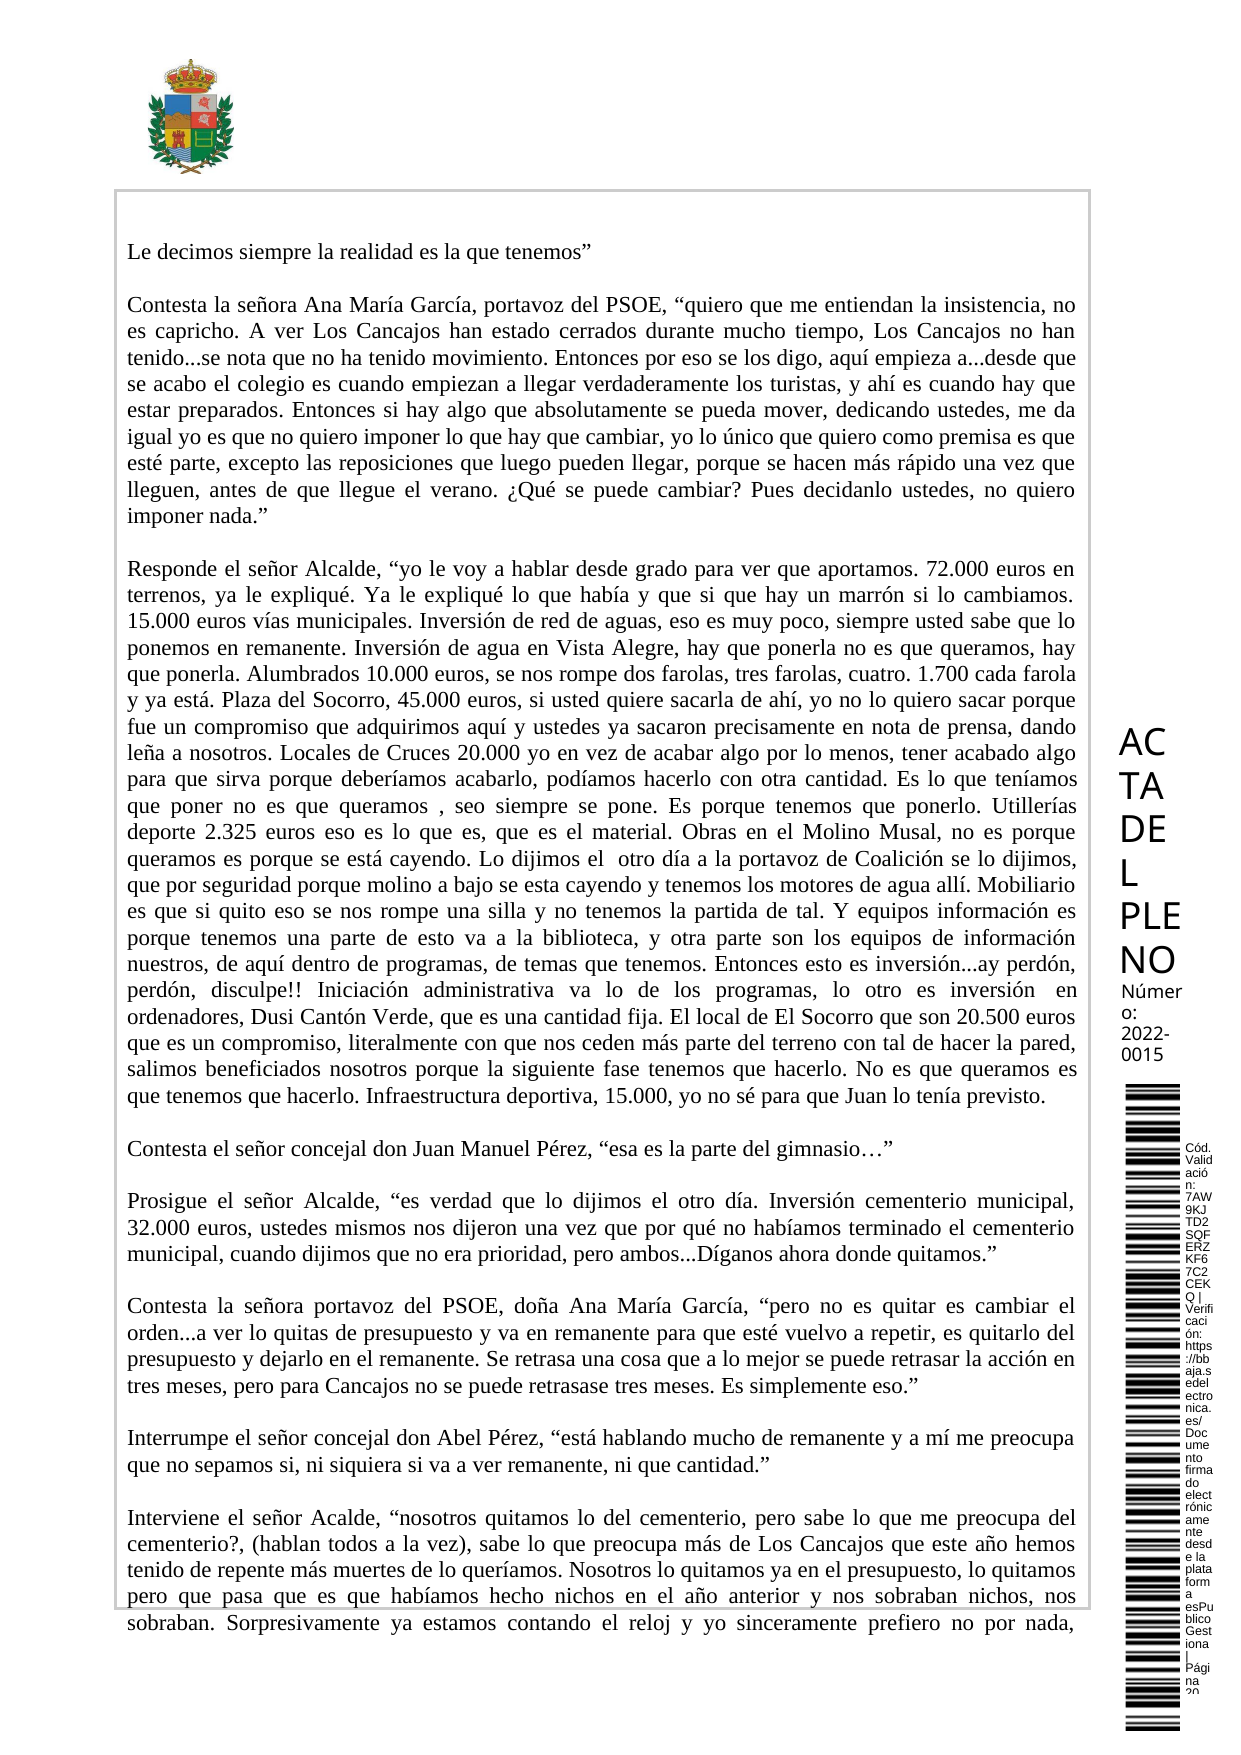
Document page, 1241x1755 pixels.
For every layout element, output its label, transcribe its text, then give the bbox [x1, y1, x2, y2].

text Cód. Validación: 7AW9KJTD2SQFERZKF67C2CEKQ | Verificación: https://bbaja.sedelectronica.es/ Documento firmado electrónicamente desde la plataforma esPublico Gestiona | Página 20 de 36 [1185, 1143, 1214, 1694]
text [1091, 238, 1191, 265]
text Contesta la señora portavoz del PSOE, doña Ana María García, “pero no es quitar es cambiar el orden...a ver lo quitas de presupuesto y va en remanente para que esté vuelvo a repetir, es quitarlo del presupuesto y dejarlo en el remanente. Se retrasa una cosa que a lo mejor se puede retrasar la acción en tres meses, pero para Cancajos no se puede retrasase tres meses. Es simplemente eso.” [127, 1293, 1078, 1398]
text ACTA DEL PLENO [1119, 721, 1186, 982]
text 15.000 euros vías municipales. Inversión de red de aguas, eso es muy poco, siempre usted sabe que lo ponemos en remanente. Inversión de agua en Vista Alegre, hay que ponerla no es que queramos, hay que ponerla. Alumbrados 10.000 euros, se nos rompe dos farolas, tres farolas, cuatro. 1.700 cada farola y ya está. Plaza del Socorro, 45.000 euros, si usted quiere sacarla de ahí, yo no lo quiero sacar porque fue un compromiso que adquirimos aquí y ustedes ya sacaron precisamente en nota de prensa, dando leña a nosotros. Locales de Cruces 20.000 yo en vez de acabar algo por lo menos, tener acabado algo para que sirva porque deberíamos acabarlo, podíamos hacerlo con otra cantidad. Es lo que teníamos que poner no es que queramos , seo siempre se pone. Es porque tenemos que ponerlo. Utillerías deporte 2.325 euros eso es lo que es, que es el material. Obras en el Molino Musal, no es porque queramos es porque se está cayendo. Lo dijimos el otro día a la portavoz de Coalición se lo dijimos, que por seguridad porque molino a bajo se esta cayendo y tenemos los motores de agua allí. Mobiliario es que si quito eso se nos rompe una silla y no tenemos la partida de tal. Y equipos información es porque tenemos una parte de esto va a la biblioteca, y otra parte son los equipos de información nuestros, de aquí dentro de programas, de temas que tenemos. Entonces esto es inversión...ay perdón, perdón, disculpe!! Iniciación administrativa va lo de los programas, lo otro es inversión en ordenadores, Dusi Cantón Verde, que es una cantidad fija. El local de El Socorro que son 20.500 euros que es un compromiso, literalmente con que nos ceden más parte del terreno con tal de hacer la pared, salimos beneficiados nosotros porque la siguiente fase tenemos que hacerlo. No es que queramos es que tenemos que hacerlo. Infraestructura deportiva, 15.000, yo no sé para que Juan lo tenía previsto. [127, 607, 1078, 1108]
text Contesta el señor concejal don Juan Manuel Pérez, “esa es la parte del gimnasio…” [127, 1134, 1088, 1161]
text 32.000 euros, ustedes mismos nos dijeron una vez que por qué no habíamos terminado el cementerio municipal, cuando dijimos que no era prioridad, pero ambos...Díganos ahora donde quitamos.” [127, 1213, 1077, 1266]
text Prosigue el señor Alcalde, “es verdad que lo dijimos el otro día. Inversión cementerio municipal, [127, 1187, 1088, 1213]
text Responde el señor Alcalde, “yo le voy a hablar desde grado para ver que aportamos. 72.000 euros en terrenos, ya le expliqué. Ya le expliqué lo que había y que si que hay un marrón si lo cambiamos. [127, 555, 1077, 607]
text Contesta la señora Ana María García, portavoz del PSOE, “quiero que me entiendan la insistencia, no es capricho. A ver Los Cancajos han estado cerrados durante mucho tiempo, Los Cancajos no han tenido...se nota que no ha tenido movimiento. Entonces por eso se los digo, aquí empieza a...desde que se acabo el colegio es cuando empiezan a llegar verdaderamente los turistas, y ahí es cuando hay que estar preparados. Entonces si hay algo que absolutamente se pueda mover, dedicando ustedes, me da igual yo es que no quiero imponer lo que hay que cambiar, yo lo único que quiero como premisa es que esté parte, excepto las reposiciones que luego pueden llegar, porque se hacen más rápido una vez que lleguen, antes de que llegue el verano. ¿Qué se puede cambiar? Pues decidanlo ustedes, no quiero imponer nada.” [127, 291, 1078, 528]
text sobraban. Sorpresivamente ya estamos contando el reloj y yo sinceramente prefiero no por nada, [127, 1610, 1078, 1635]
text Número: 2022-0015 Fecha: 27/01/2023 [1121, 982, 1186, 1066]
text Interviene el señor Acalde, “nosotros quitamos lo del cementerio, pero sabe lo que me preocupa del cementerio?, (hablan todos a la vez), sabe lo que preocupa más de Los Cancajos que este año hemos tenido de repente más muertes de lo queríamos. Nosotros lo quitamos ya en el presupuesto, lo quitamos pero que pasa que es que habíamos hecho nichos en el año anterior y nos sobraban nichos, nos [127, 1503, 1078, 1607]
text Le decimos siempre la realidad es la que tenemos” [127, 238, 1088, 265]
text Interrumpe el señor concejal don Abel Pérez, “está hablando mucho de remanente y a mí me preocupa que no sepamos si, ni siquiera si va a ver remanente, ni que cantidad.” [127, 1424, 1077, 1477]
